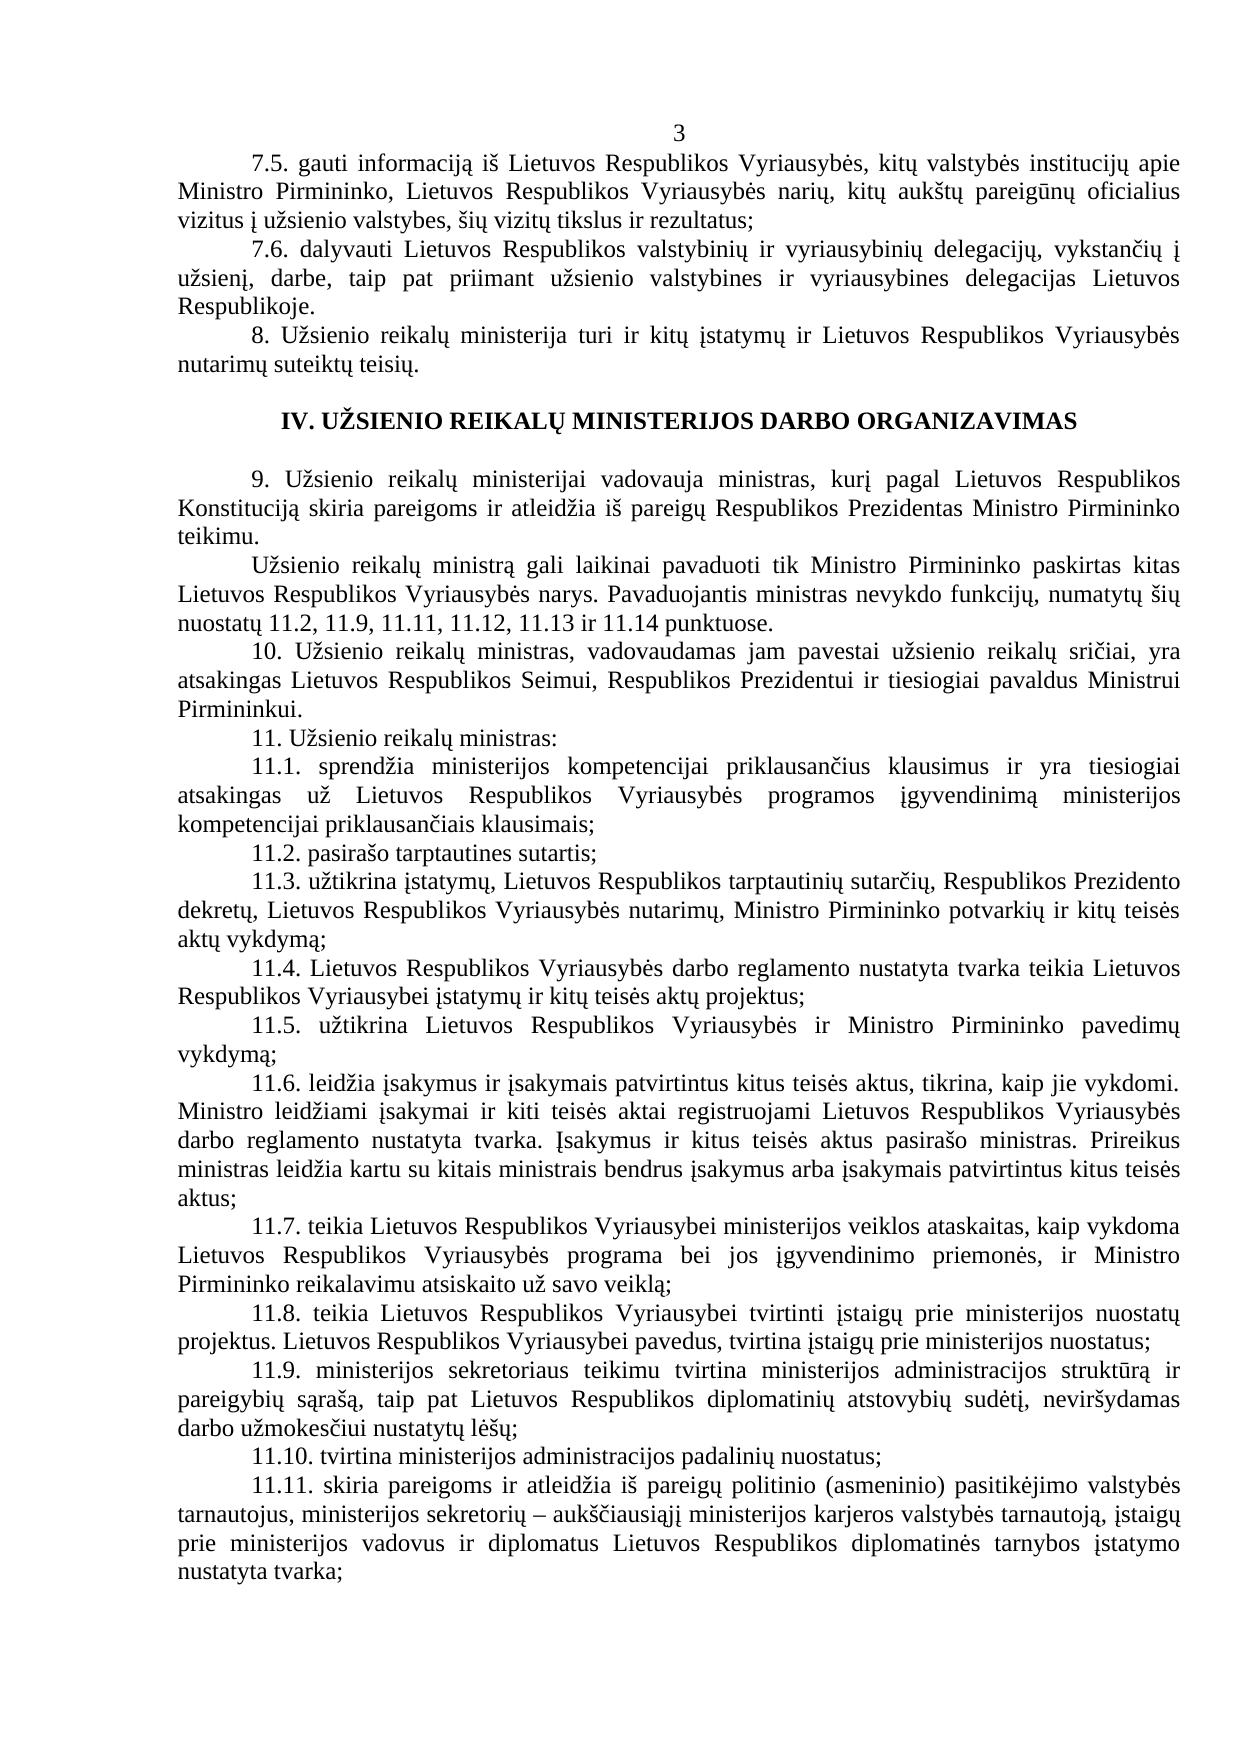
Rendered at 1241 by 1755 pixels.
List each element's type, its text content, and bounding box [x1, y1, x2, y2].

text 11.3. užtikrina įstatymų, Lietuvos Respublikos tarptautinių sutarčių, Respublikos Prezidento dekretų, Lietuvos Respublikos Vyriausybės nutarimų, Ministro Pirmininko potvarkių ir kitų teisės aktų vykdymą; [177, 866, 1181, 953]
text 11.9. ministerijos sekretoriaus teikimu tvirtina ministerijos administracijos struktūrą ir pareigybių sąrašą, taip pat Lietuvos Respublikos diplomatinių atstovybių sudėtį, neviršydamas darbo užmokesčiui nustatytų lėšų; [177, 1355, 1181, 1441]
text 7.5. gauti informaciją iš Lietuvos Respublikos Vyriausybės, kitų valstybės institucijų apie Ministro Pirmininko, Lietuvos Respublikos Vyriausybės narių, kitų aukštų pareigūnų oficialius vizitus į užsienio valstybes, šių vizitų tikslus ir rezultatus; [177, 148, 1181, 234]
text 11.2. pasirašo tarptautines sutartis; [177, 838, 1181, 866]
text IV. UŽSIENIO REIKALŲ MINISTERIJOS DARBO ORGANIZAVIMAS [177, 406, 1181, 435]
text 7.6. dalyvauti Lietuvos Respublikos valstybinių ir vyriausybinių delegacijų, vykstančių į užsienį, darbe, taip pat priimant užsienio valstybines ir vyriausybines delegacijas Lietuvos Respublikoje. [177, 234, 1181, 320]
text 11.6. leidžia įsakymus ir įsakymais patvirtintus kitus teisės aktus, tikrina, kaip jie vykdomi. Ministro leidžiami įsakymai ir kiti teisės aktai registruojami Lietuvos Respublikos Vyriausybės darbo reglamento nustatyta tvarka. Įsakymus ir kitus teisės aktus pasirašo ministras. Prireikus ministras leidžia kartu su kitais ministrais bendrus įsakymus arba įsakymais patvirtintus kitus teisės aktus; [177, 1068, 1181, 1211]
text 11.4. Lietuvos Respublikos Vyriausybės darbo reglamento nustatyta tvarka teikia Lietuvos Respublikos Vyriausybei įstatymų ir kitų teisės aktų projektus; [177, 953, 1181, 1010]
text 11.7. teikia Lietuvos Respublikos Vyriausybei ministerijos veiklos ataskaitas, kaip vykdoma Lietuvos Respublikos Vyriausybės programa bei jos įgyvendinimo priemonės, ir Ministro Pirmininko reikalavimu atsiskaito už savo veiklą; [177, 1211, 1181, 1298]
text 11.5. užtikrina Lietuvos Respublikos Vyriausybės ir Ministro Pirmininko pavedimų vykdymą; [177, 1010, 1181, 1068]
text Užsienio reikalų ministrą gali laikinai pavaduoti tik Ministro Pirmininko paskirtas kitas Lietuvos Respublikos Vyriausybės narys. Pavaduojantis ministras nevykdo funkcijų, numatytų šių nuostatų 11.2, 11.9, 11.11, 11.12, 11.13 ir 11.14 punktuose. [177, 550, 1181, 636]
text 11.10. tvirtina ministerijos administracijos padalinių nuostatus; [177, 1441, 1181, 1470]
text 11.11. skiria pareigoms ir atleidžia iš pareigų politinio (asmeninio) pasitikėjimo valstybės tarnautojus, ministerijos sekretorių – aukščiausiąjį ministerijos karjeros valstybės tarnautoją, įstaigų prie ministerijos vadovus ir diplomatus Lietuvos Respublikos diplomatinės tarnybos įstatymo nustatyta tvarka; [177, 1470, 1181, 1585]
text 9. Užsienio reikalų ministerijai vadovauja ministras, kurį pagal Lietuvos Respublikos Konstituciją skiria pareigoms ir atleidžia iš pareigų Respublikos Prezidentas Ministro Pirmininko teikimu. [177, 464, 1181, 550]
text 8. Užsienio reikalų ministerija turi ir kitų įstatymų ir Lietuvos Respublikos Vyriausybės nutarimų suteiktų teisių. [177, 320, 1181, 378]
text 10. Užsienio reikalų ministras, vadovaudamas jam pavestai užsienio reikalų sričiai, yra atsakingas Lietuvos Respublikos Seimui, Respublikos Prezidentui ir tiesiogiai pavaldus Ministrui Pirmininkui. [177, 636, 1181, 723]
text 11.1. sprendžia ministerijos kompetencijai priklausančius klausimus ir yra tiesiogiai atsakingas už Lietuvos Respublikos Vyriausybės programos įgyvendinimą ministerijos kompetencijai priklausančiais klausimais; [177, 751, 1181, 838]
text 11. Užsienio reikalų ministras: [177, 723, 1181, 751]
text 11.8. teikia Lietuvos Respublikos Vyriausybei tvirtinti įstaigų prie ministerijos nuostatų projektus. Lietuvos Respublikos Vyriausybei pavedus, tvirtina įstaigų prie ministerijos nuostatus; [177, 1298, 1181, 1355]
